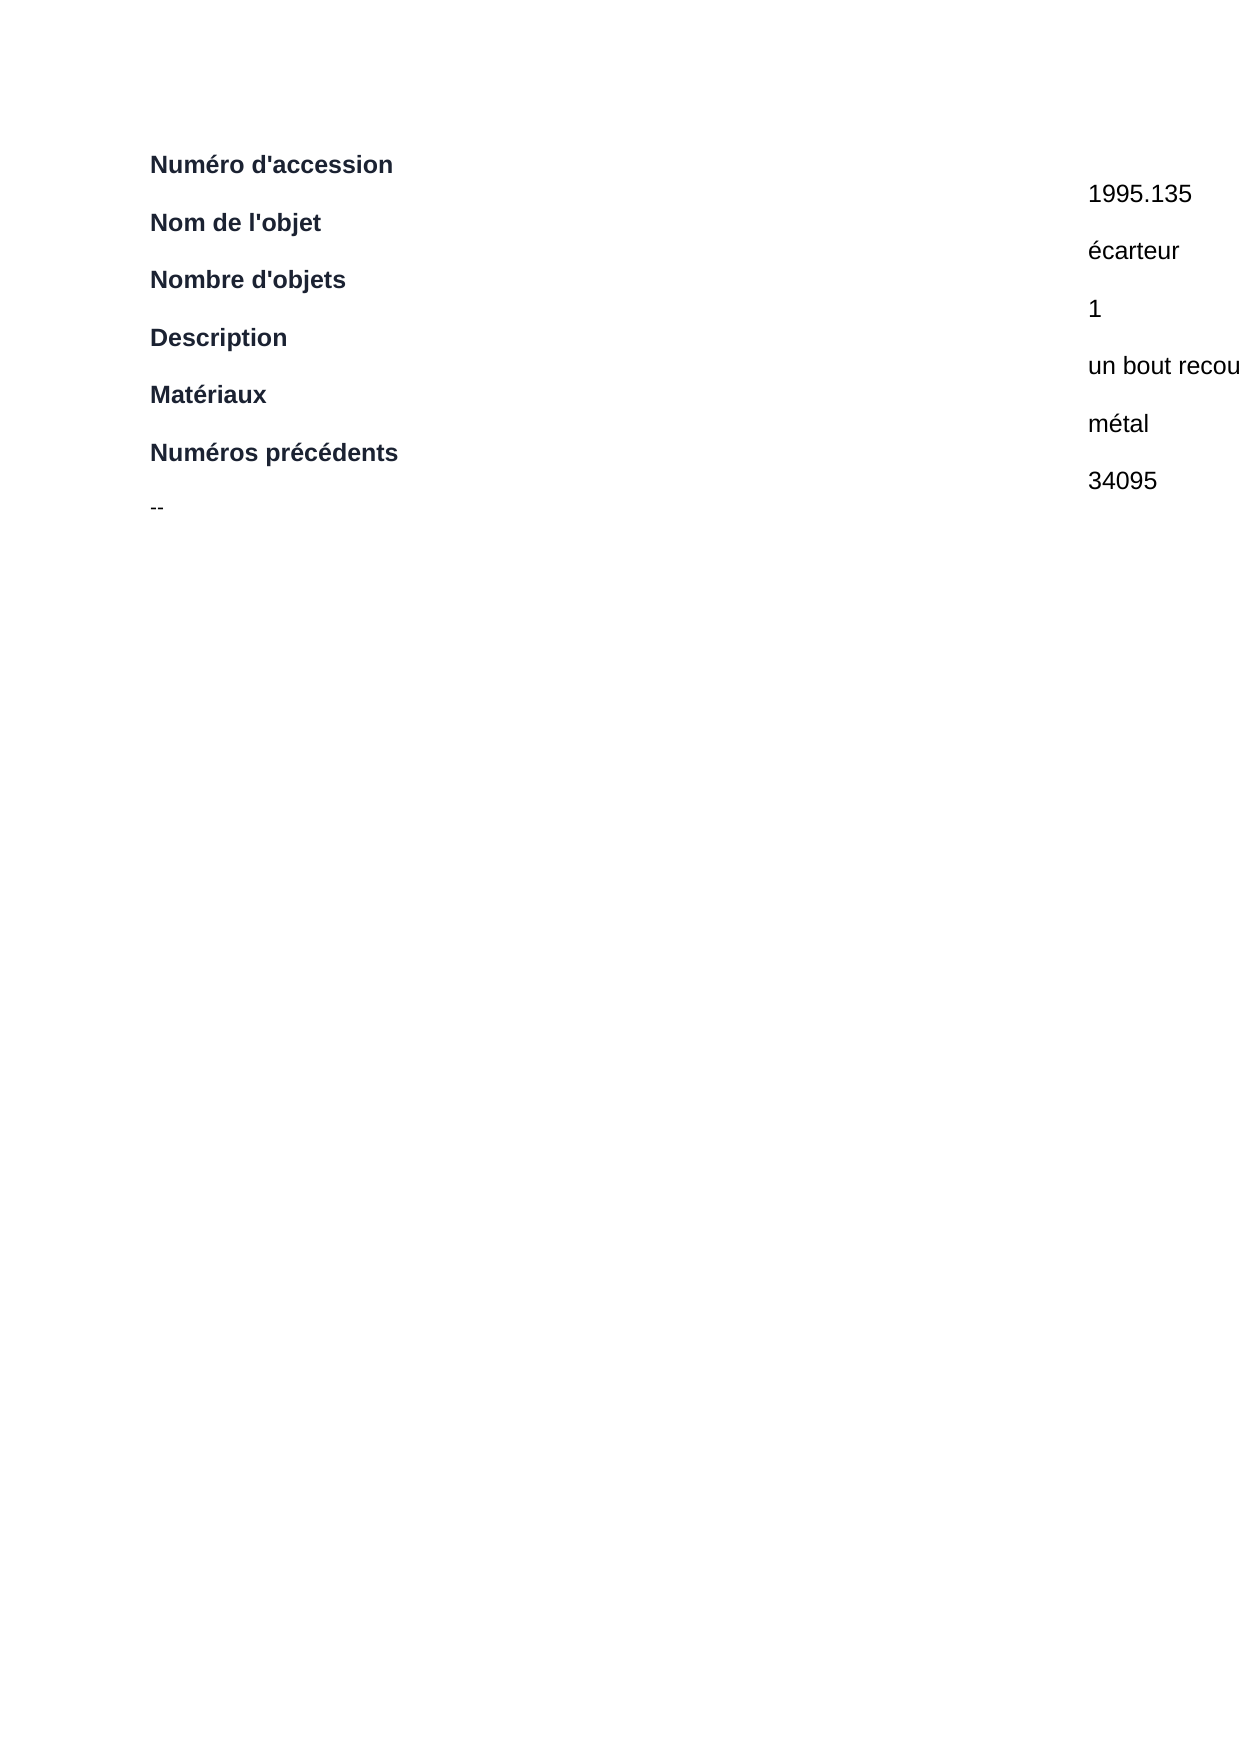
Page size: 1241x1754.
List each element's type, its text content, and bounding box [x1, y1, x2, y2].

text métal [1088, 409, 1240, 437]
text 1995.135 [1088, 179, 1240, 207]
text Numéros précédents [150, 437, 1090, 466]
text écarteur [1088, 236, 1240, 265]
text Nom de l'objet [150, 207, 1090, 236]
text Matériaux [150, 380, 1090, 409]
text Numéro d'accession [150, 150, 1090, 179]
text 1 [1088, 294, 1240, 322]
text Nombre d'objets [150, 265, 1090, 294]
text -- [150, 495, 1090, 519]
text 34095 [1088, 466, 1240, 495]
text un bout recourbé et éffilé; l'autre, est recourbé et aplati. De couleur argent métallique [1088, 351, 1240, 380]
text Description [150, 322, 1090, 351]
